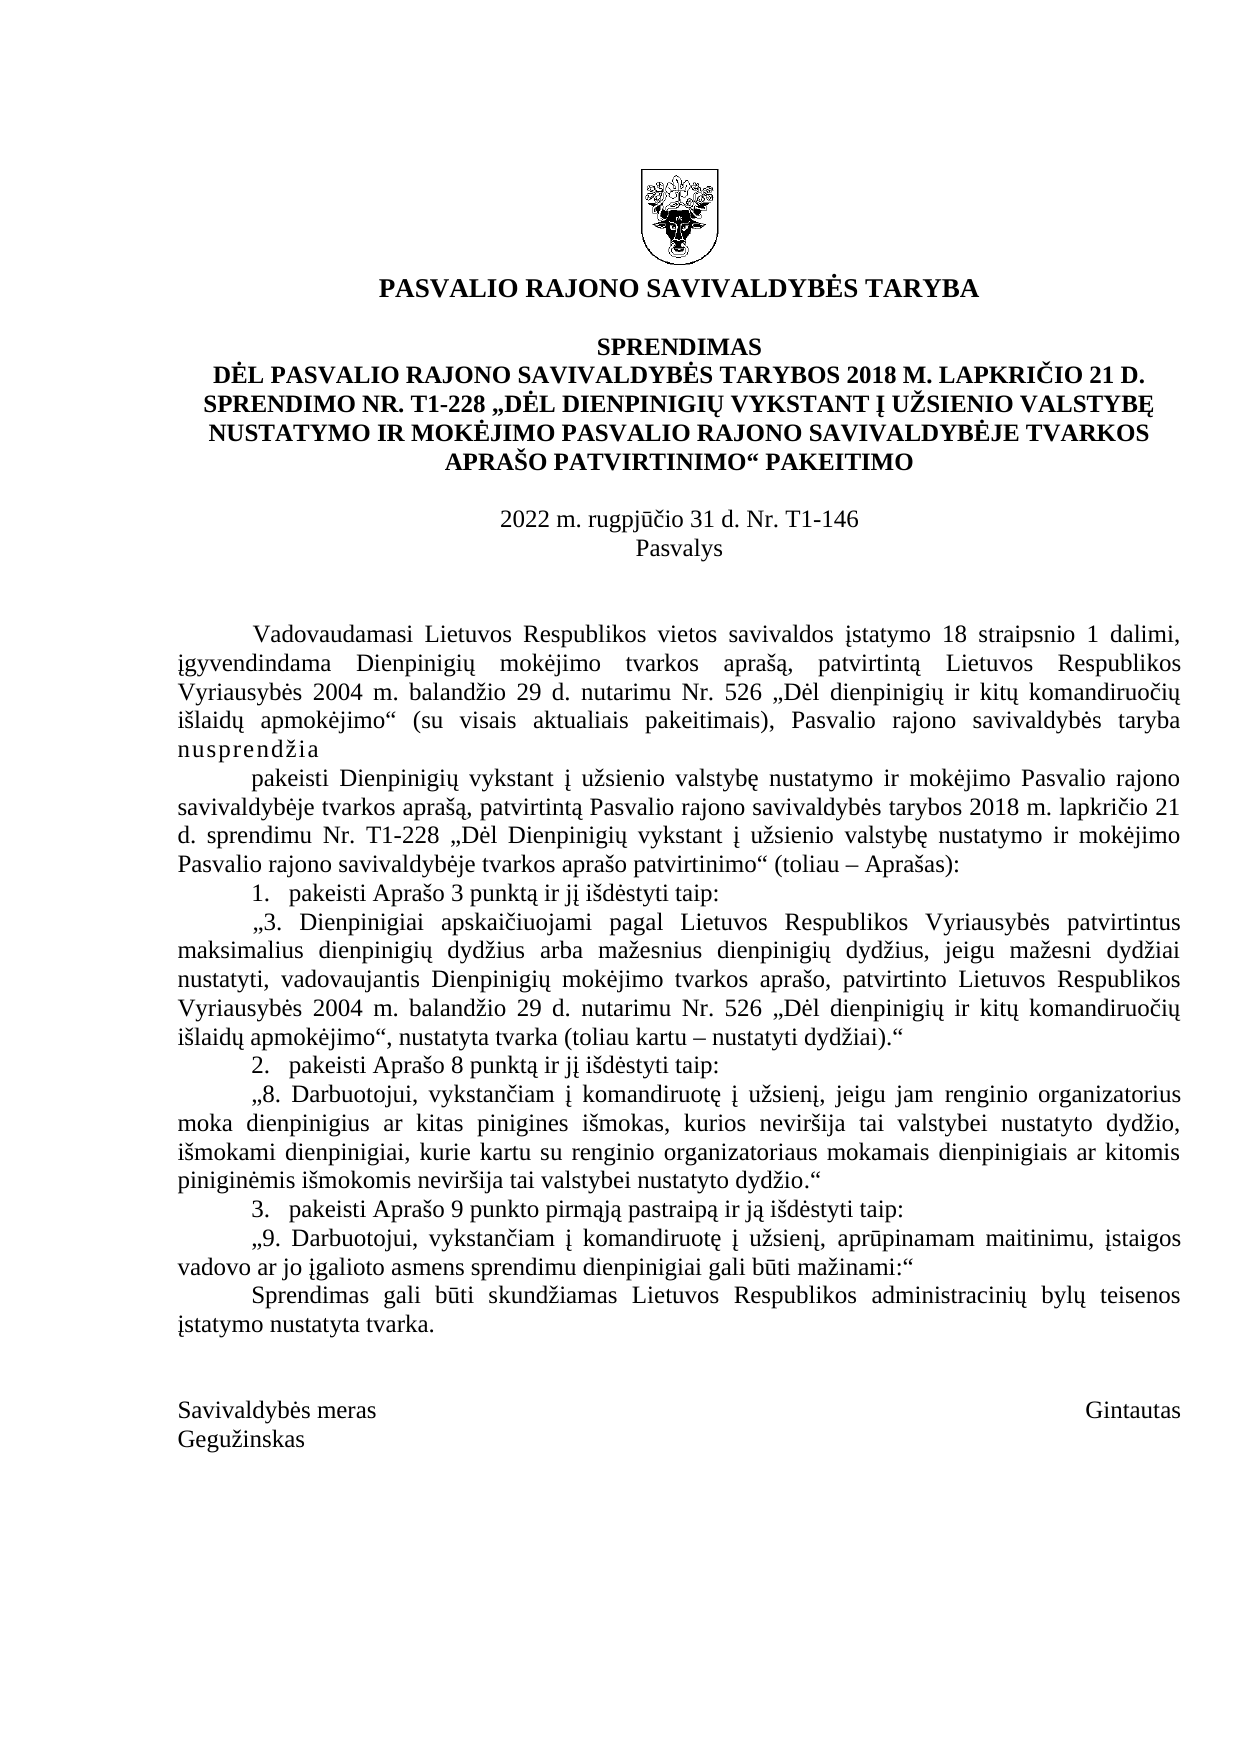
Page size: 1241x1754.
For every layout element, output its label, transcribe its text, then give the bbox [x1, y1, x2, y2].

text „9. Darbuotojui, vykstančiam į komandiruotę į užsienį, aprūpinamam maitinimu, įstaigos vadovo ar jo įgalioto asmens sprendimu dienpinigiai gali būti mažinami:“ [177, 1223, 1181, 1281]
text pakeisti Dienpinigių vykstant į užsienio valstybę nustatymo ir mokėjimo Pasvalio rajono savivaldybėje tvarkos aprašą, patvirtintą Pasvalio rajono savivaldybės tarybos 2018 m. lapkričio 21 d. sprendimu Nr. T1-228 „Dėl Dienpinigių vykstant į užsienio valstybę nustatymo ir mokėjimo Pasvalio rajono savivaldybėje tvarkos aprašo patvirtinimo“ (toliau – Aprašas): [177, 763, 1181, 878]
text Pasvalio rajono savivaldybės taryba [177, 272, 1181, 303]
text Savivaldybės meras Gintautas Gegužinskas [177, 1396, 1181, 1453]
text Sprendimas [177, 332, 1181, 361]
text 2022 m. rugpjūčio 31 d. Nr. T1-146 [177, 504, 1181, 533]
text Dėl PASVALIO RAJONO SAVIVALDYBĖS TARYBOS 2018 M. LAPKRIČIO 21 D. SPRENDIMO NR. T1-228 „dĖL Dienpinigių vykstant į užsienio valstybę nustatymo ir mokėjimo pasvalio rajono savivaldybėje tvarkos aprašo patvirtinimo“ PAKEITIMO [177, 361, 1181, 476]
text Pasvalys [177, 533, 1181, 562]
text „3. Dienpinigiai apskaičiuojami pagal Lietuvos Respublikos Vyriausybės patvirtintus maksimalius dienpinigių dydžius arba mažesnius dienpinigių dydžius, jeigu mažesni dydžiai nustatyti, vadovaujantis Dienpinigių mokėjimo tvarkos aprašo, patvirtinto Lietuvos Respublikos Vyriausybės 2004 m. balandžio 29 d. nutarimu Nr. 526 „Dėl dienpinigių ir kitų komandiruočių išlaidų apmokėjimo“, nustatyta tvarka (toliau kartu – nustatyti dydžiai).“ [177, 907, 1181, 1051]
text 3. pakeisti Aprašo 9 punkto pirmąją pastraipą ir ją išdėstyti taip: [251, 1194, 1181, 1223]
text Sprendimas gali būti skundžiamas Lietuvos Respublikos administracinių bylų teisenos įstatymo nustatyta tvarka. [177, 1281, 1181, 1338]
text 1. pakeisti Aprašo 3 punktą ir jį išdėstyti taip: [251, 878, 1181, 907]
text „8. Darbuotojui, vykstančiam į komandiruotę į užsienį, jeigu jam renginio organizatorius moka dienpinigius ar kitas pinigines išmokas, kurios neviršija tai valstybei nustatyto dydžio, išmokami dienpinigiai, kurie kartu su renginio organizatoriaus mokamais dienpinigiais ar kitomis piniginėmis išmokomis neviršija tai valstybei nustatyto dydžio.“ [177, 1079, 1181, 1194]
text 2. pakeisti Aprašo 8 punktą ir jį išdėstyti taip: [251, 1051, 1181, 1079]
text Vadovaudamasi Lietuvos Respublikos vietos savivaldos įstatymo 18 straipsnio 1 dalimi, įgyvendindama Dienpinigių mokėjimo tvarkos aprašą, patvirtintą Lietuvos Respublikos Vyriausybės 2004 m. balandžio 29 d. nutarimu Nr. 526 „Dėl dienpinigių ir kitų komandiruočių išlaidų apmokėjimo“ (su visais aktualiais pakeitimais), Pasvalio rajono savivaldybės taryba nusprendžia [177, 619, 1181, 763]
